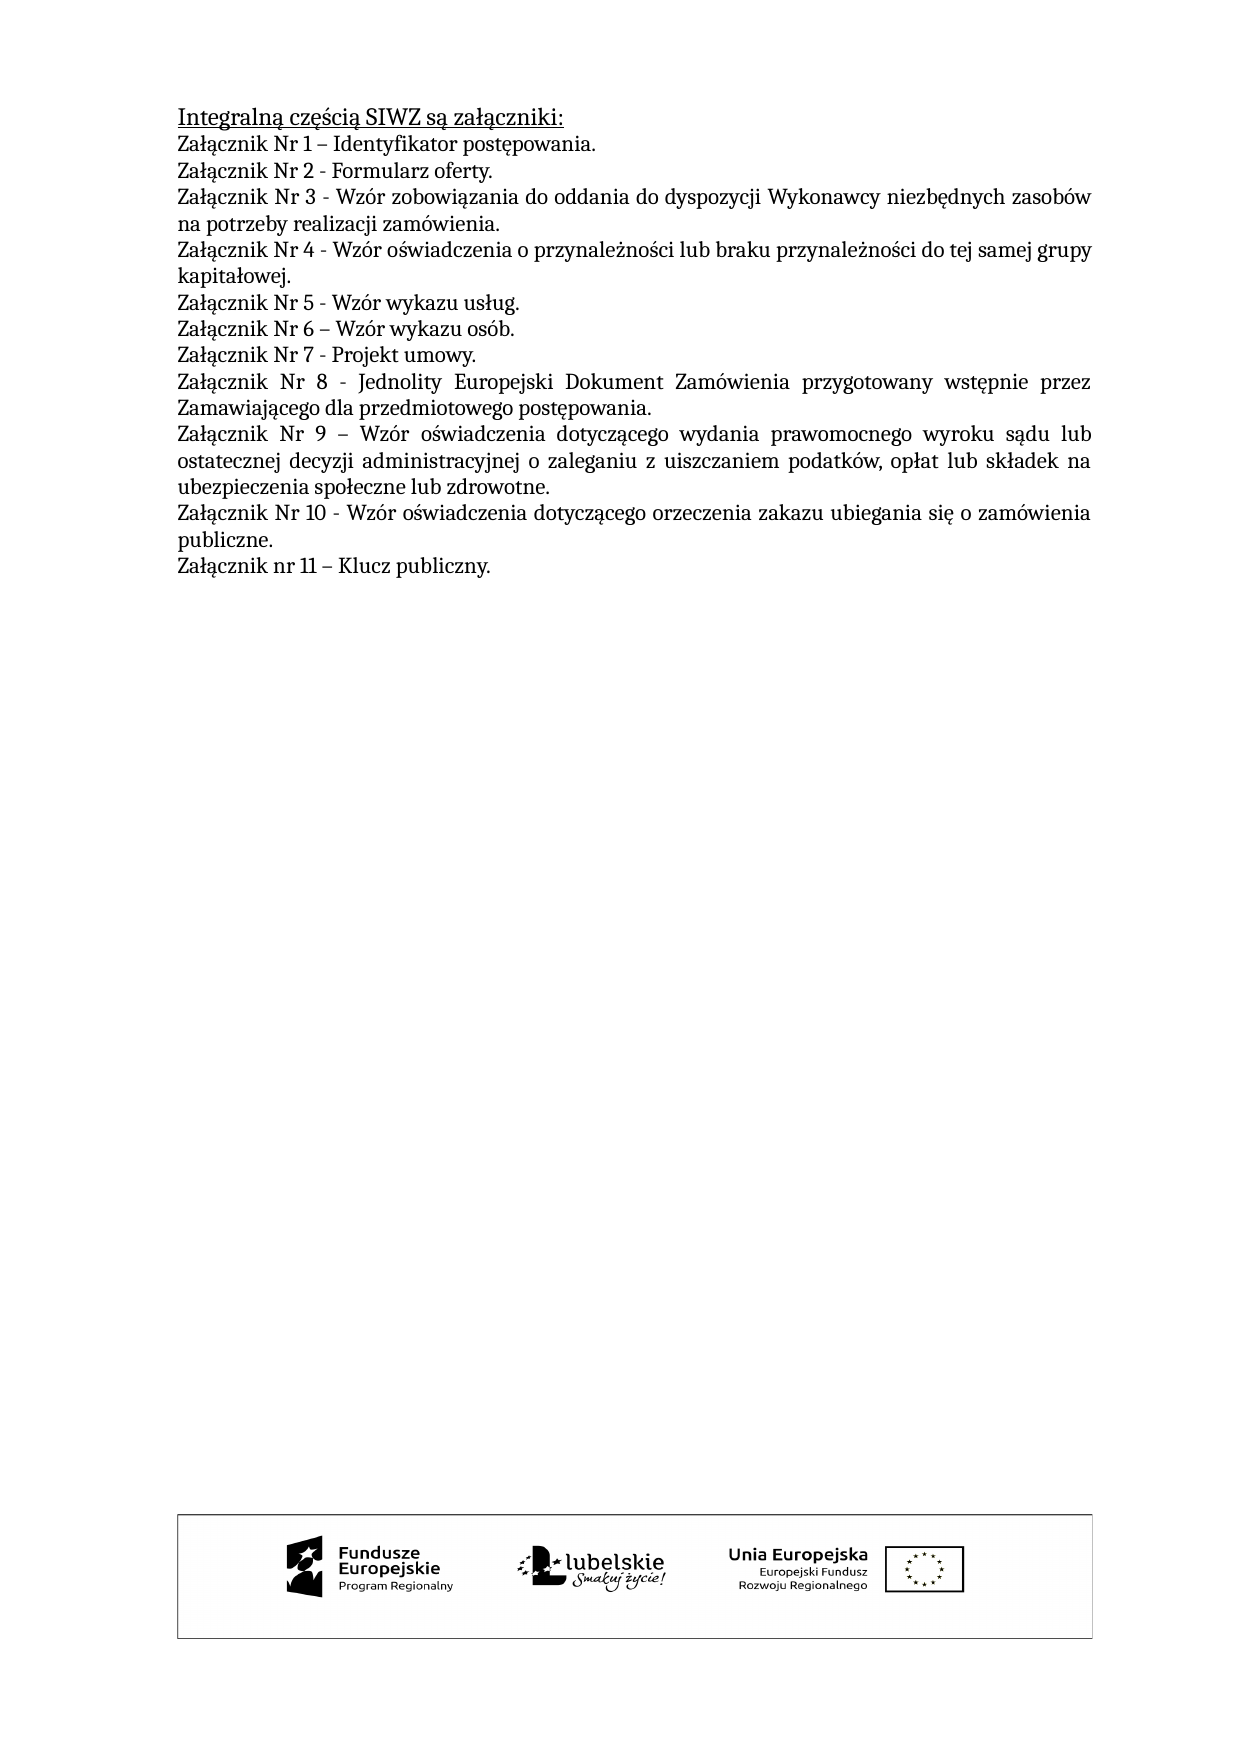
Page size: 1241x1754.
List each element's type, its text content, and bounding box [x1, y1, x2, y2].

text Załącznik Nr 4 - Wzór oświadczenia o przynależności lub braku przynależności do tej samej grupy kapitałowej. [177, 237, 1092, 289]
text Załącznik Nr 5 - Wzór wykazu usług. [177, 289, 1092, 316]
text Załącznik Nr 6 – Wzór wykazu osób. [177, 316, 1092, 342]
text Załącznik Nr 1 – Identyfikator postępowania. [177, 131, 1092, 158]
text Załącznik nr 11 – Klucz publiczny. [177, 553, 1092, 579]
text Załącznik Nr 2 - Formularz oferty. [177, 158, 1092, 184]
text Załącznik Nr 3 - Wzór zobowiązania do oddania do dyspozycji Wykonawcy niezbędnych zasobów na potrzeby realizacji zamówienia. [177, 184, 1092, 237]
text Załącznik Nr 8 - Jednolity Europejski Dokument Zamówienia przygotowany wstępnie przez Zamawiającego dla przedmiotowego postępowania. [177, 368, 1092, 421]
text Załącznik Nr 7 - Projekt umowy. [177, 342, 1092, 368]
text Załącznik Nr 9 – Wzór oświadczenia dotyczącego wydania prawomocnego wyroku sądu lub ostatecznej decyzji administracyjnej o zaleganiu z uiszczaniem podatków, opłat lub składek na ubezpieczenia społeczne lub zdrowotne. [177, 421, 1092, 500]
text Integralną częścią SIWZ są załączniki: [177, 102, 1092, 131]
text Załącznik Nr 10 - Wzór oświadczenia dotyczącego orzeczenia zakazu ubiegania się o zamówienia publiczne. [177, 500, 1092, 553]
